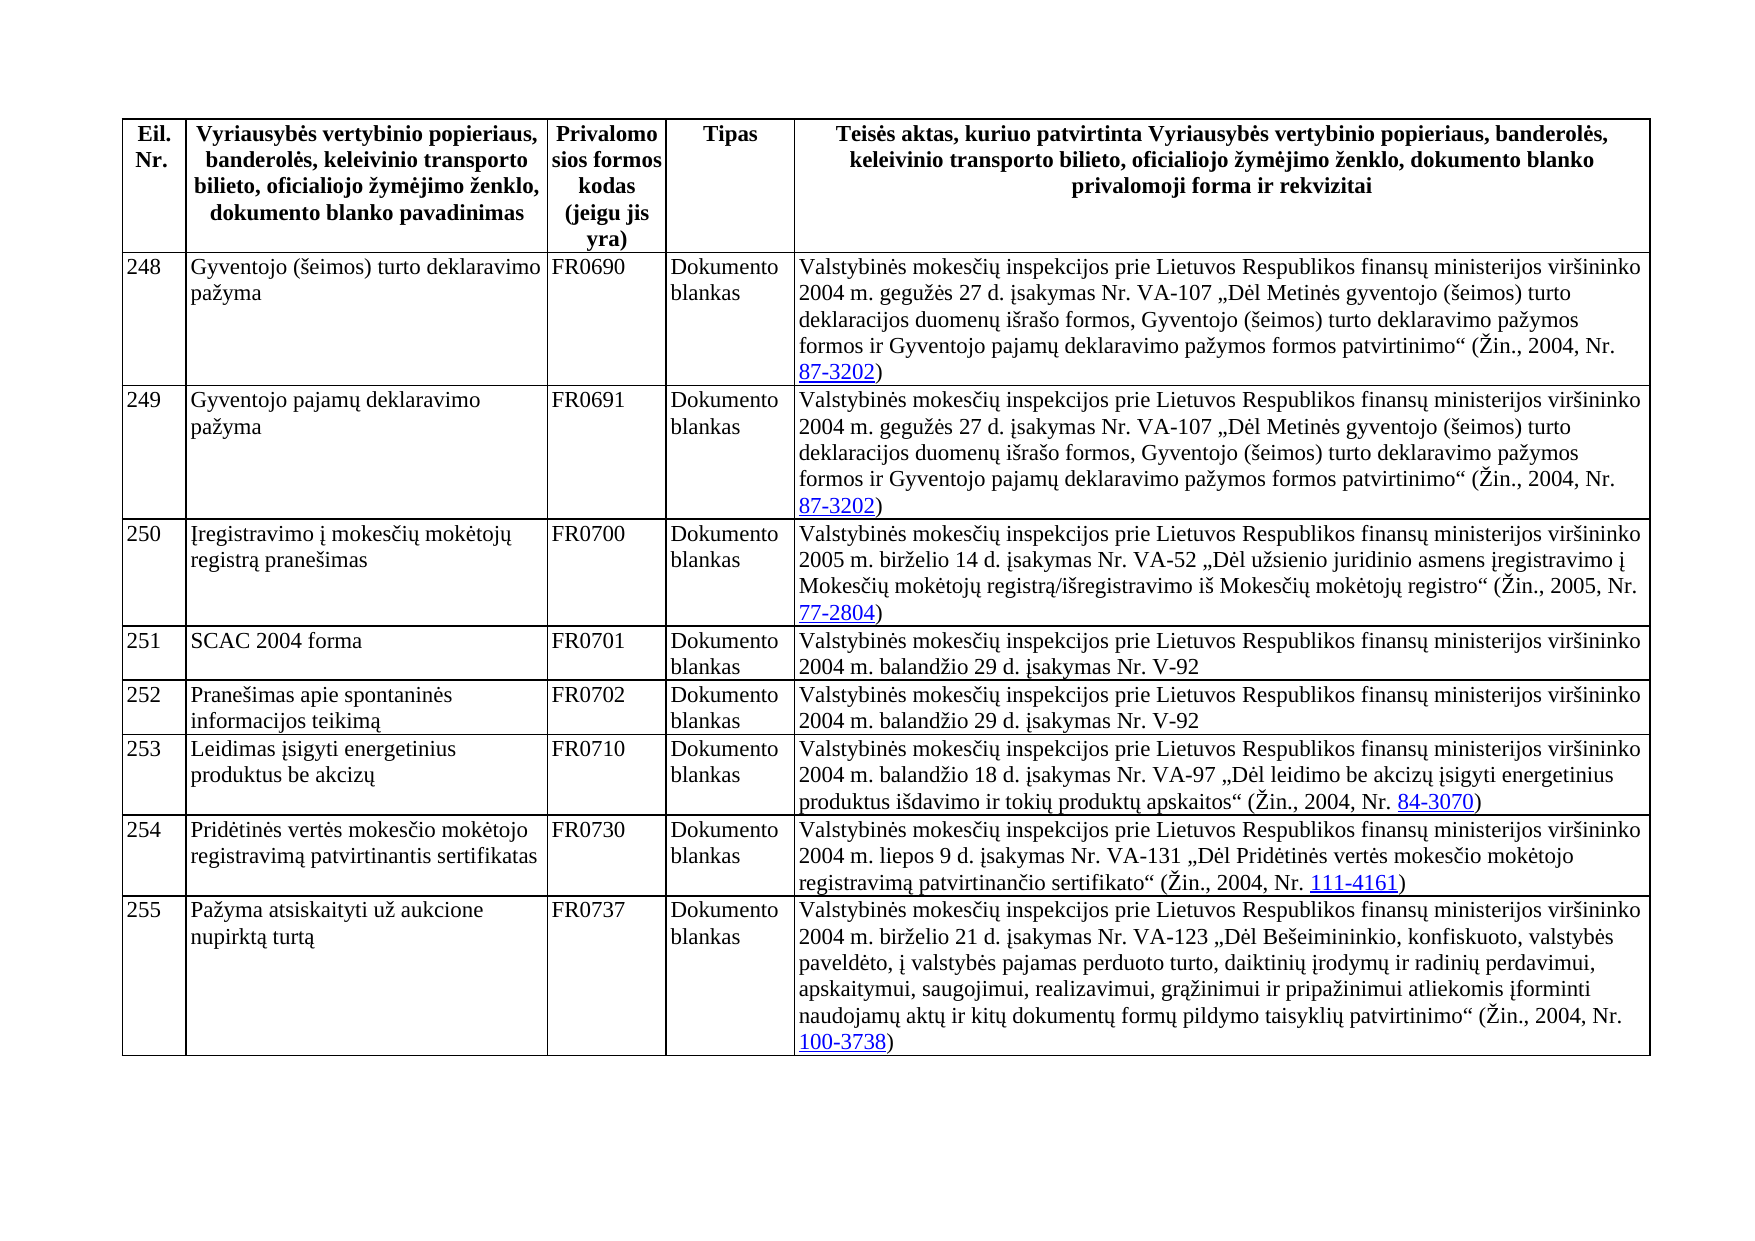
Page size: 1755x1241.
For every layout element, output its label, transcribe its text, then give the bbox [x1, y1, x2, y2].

table_cell 255 [123, 897, 185, 1054]
table_cell FR0700 [548, 520, 665, 625]
table_cell Dokumento blankas [667, 386, 794, 518]
table_cell 248 [123, 253, 185, 385]
table_header Vyriausybės vertybinio popieriaus, banderolės, keleivinio transporto bilieto, oficialiojo žymėjimo ženklo, dokumento blanko pavadinimas [187, 120, 547, 251]
table_cell 252 [123, 681, 185, 734]
table_header Tipas [667, 120, 794, 251]
table_cell FR0702 [548, 681, 665, 734]
table_cell Pridėtinės vertės mokesčio mokėtojo registravimą patvirtinantis sertifikatas [187, 816, 547, 895]
table_cell 249 [123, 386, 185, 518]
table_cell Gyventojo (šeimos) turto deklaravimo pažyma [187, 253, 547, 385]
table_cell 250 [123, 520, 185, 625]
table_cell FR0737 [548, 897, 665, 1054]
table_cell 251 [123, 627, 185, 679]
table_cell Dokumento blankas [667, 253, 794, 385]
table_cell Gyventojo pajamų deklaravimo pažyma [187, 386, 547, 518]
table_cell FR0701 [548, 627, 665, 679]
table_cell Įregistravimo į mokesčių mokėtojų registrą pranešimas [187, 520, 547, 625]
table_cell FR0691 [548, 386, 665, 518]
table_cell FR0730 [548, 816, 665, 895]
table_cell Dokumento blankas [667, 816, 794, 895]
table_cell Dokumento blankas [667, 735, 794, 814]
table_cell 254 [123, 816, 185, 895]
table_cell FR0690 [548, 253, 665, 385]
table_cell Leidimas įsigyti energetinius produktus be akcizų [187, 735, 547, 814]
table_cell FR0710 [548, 735, 665, 814]
table_cell Dokumento blankas [667, 897, 794, 1054]
table_cell 253 [123, 735, 185, 814]
table_header Teisės aktas, kuriuo patvirtinta Vyriausybės vertybinio popieriaus, banderolės, keleivinio transporto bilieto, oficialiojo žymėjimo ženklo, dokumento blanko privalomoji forma ir rekvizitai [795, 120, 1649, 251]
table_cell SCAC 2004 forma [187, 627, 547, 679]
table_cell Pažyma atsiskaityti už aukcione nupirktą turtą [187, 897, 547, 1054]
table_header Eil. Nr. [123, 120, 185, 251]
table_cell Dokumento blankas [667, 520, 794, 625]
